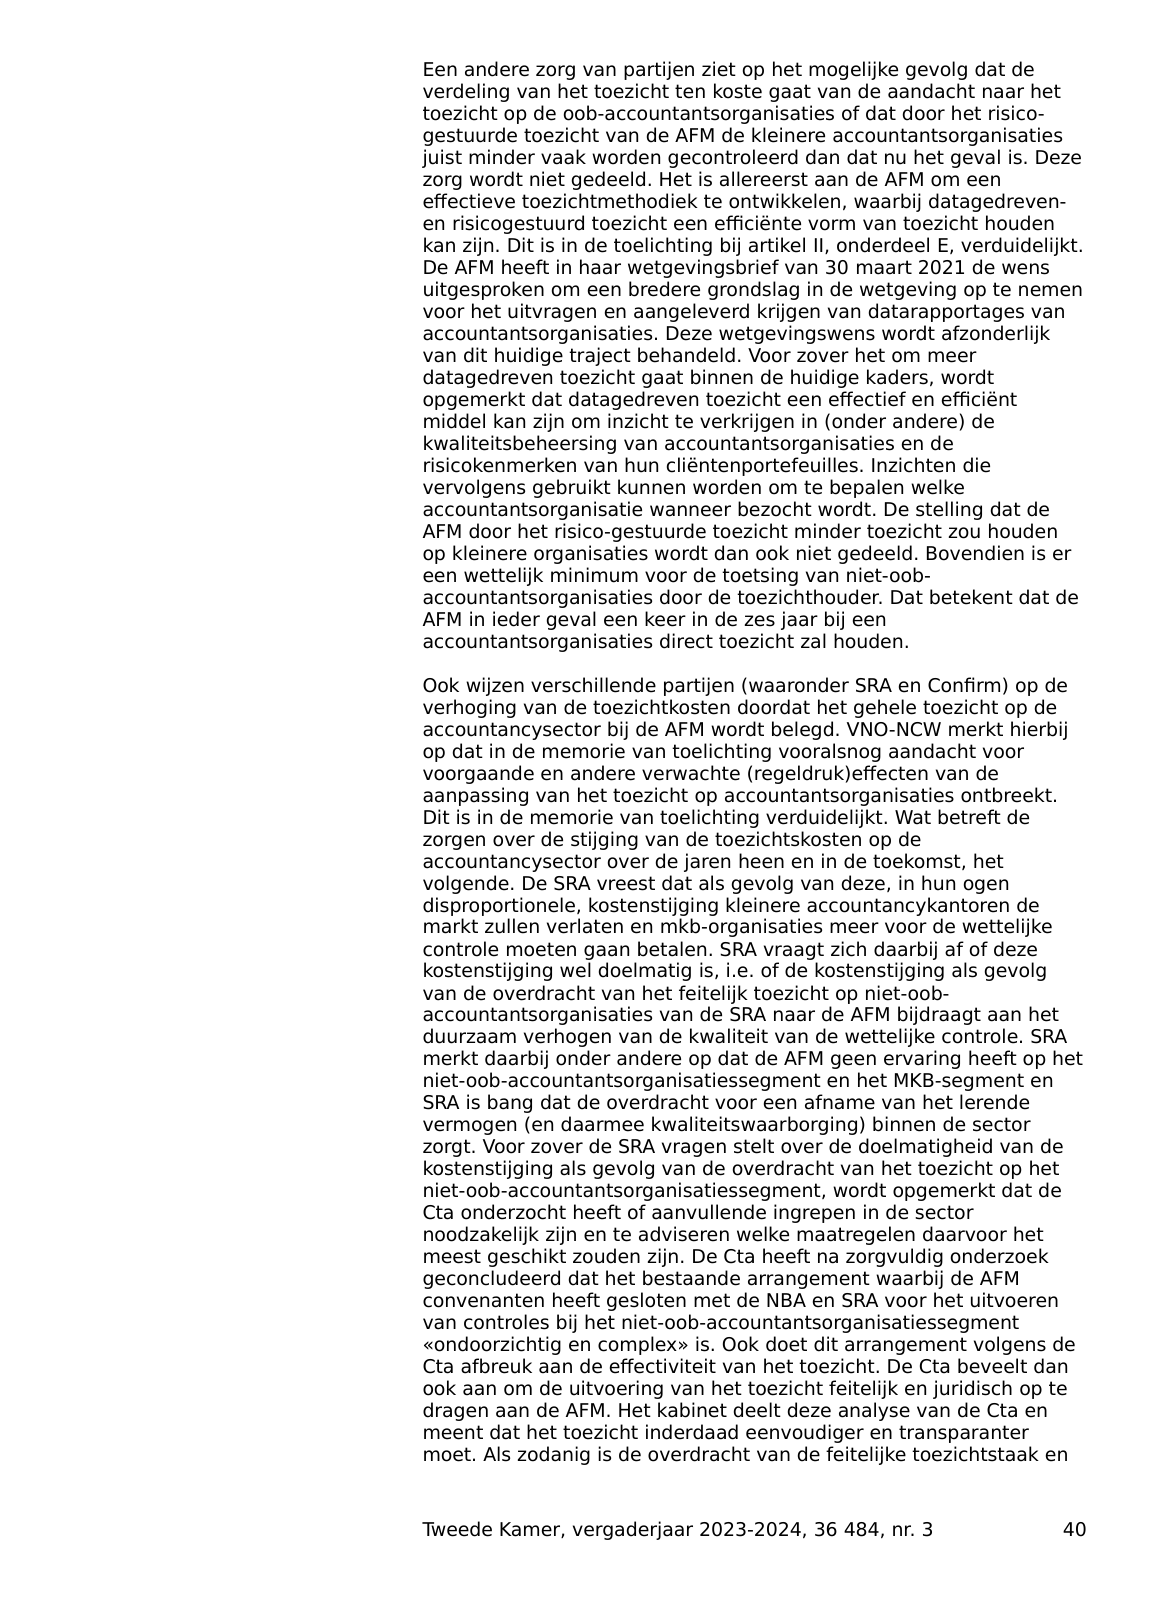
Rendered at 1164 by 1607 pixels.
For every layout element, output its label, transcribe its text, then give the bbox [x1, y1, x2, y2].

text Een andere zorg van partijen ziet op het mogelijke gevolg dat de verdeling van het toezicht ten koste gaat van de aandacht naar het toezicht op de oob-accountantsorganisaties of dat door het risico-gestuurde toezicht van de AFM de kleinere accountantsorganisaties juist minder vaak worden gecontroleerd dan dat nu het geval is. Deze zorg wordt niet gedeeld. Het is allereerst aan de AFM om een effectieve toezichtmethodiek te ontwikkelen, waarbij datagedreven- en risicogestuurd toezicht een efficiënte vorm van toezicht houden kan zijn. Dit is in de toelichting bij artikel II, onderdeel E, verduidelijkt. De AFM heeft in haar wetgevingsbrief van 30 maart 2021 de wens uitgesproken om een bredere grondslag in de wetgeving op te nemen voor het uitvragen en aangeleverd krijgen van datarapportages van accountantsorganisaties. Deze wetgevingswens wordt afzonderlijk van dit huidige traject behandeld. Voor zover het om meer datagedreven toezicht gaat binnen de huidige kaders, wordt opgemerkt dat datagedreven toezicht een effectief en efficiënt middel kan zijn om inzicht te verkrijgen in (onder andere) de kwaliteitsbeheersing van accountantsorganisaties en de risicokenmerken van hun cliëntenportefeuilles. Inzichten die vervolgens gebruikt kunnen worden om te bepalen welke accountantsorganisatie wanneer bezocht wordt. De stelling dat de AFM door het risico-gestuurde toezicht minder toezicht zou houden op kleinere organisaties wordt dan ook niet gedeeld. Bovendien is er een wettelijk minimum voor de toetsing van niet-oob-accountantsorganisaties door de toezichthouder. Dat betekent dat de AFM in ieder geval een keer in de zes jaar bij een accountantsorganisaties direct toezicht zal houden. [422, 59, 1087, 652]
text Ook wijzen verschillende partijen (waaronder SRA en Confirm) op de verhoging van de toezichtkosten doordat het gehele toezicht op de accountancysector bij de AFM wordt belegd. VNO-NCW merkt hierbij op dat in de memorie van toelichting vooralsnog aandacht voor voorgaande en andere verwachte (regeldruk)effecten van de aanpassing van het toezicht op accountantsorganisaties ontbreekt. Dit is in de memorie van toelichting verduidelijkt. Wat betreft de zorgen over de stijging van de toezichtskosten op de accountancysector over de jaren heen en in de toekomst, het volgende. De SRA vreest dat als gevolg van deze, in hun ogen disproportionele, kostenstijging kleinere accountancykantoren de markt zullen verlaten en mkb-organisaties meer voor de wettelijke controle moeten gaan betalen. SRA vraagt zich daarbij af of deze kostenstijging wel doelmatig is, i.e. of de kostenstijging als gevolg van de overdracht van het feitelijk toezicht op niet-oob-accountantsorganisaties van de SRA naar de AFM bijdraagt aan het duurzaam verhogen van de kwaliteit van de wettelijke controle. SRA merkt daarbij onder andere op dat de AFM geen ervaring heeft op het niet-oob-accountantsorganisatiessegment en het MKB-segment en SRA is bang dat de overdracht voor een afname van het lerende vermogen (en daarmee kwaliteitswaarborging) binnen de sector zorgt. Voor zover de SRA vragen stelt over de doelmatigheid van de kostenstijging als gevolg van de overdracht van het toezicht op het niet-oob-accountantsorganisatiessegment, wordt opgemerkt dat de Cta onderzocht heeft of aanvullende ingrepen in de sector noodzakelijk zijn en te adviseren welke maatregelen daarvoor het meest geschikt zouden zijn. De Cta heeft na zorgvuldig onderzoek geconcludeerd dat het bestaande arrangement waarbij de AFM convenanten heeft gesloten met de NBA en SRA voor het uitvoeren van controles bij het niet-oob-accountantsorganisatiessegment «ondoorzichtig en complex» is. Ook doet dit arrangement volgens de Cta afbreuk aan de effectiviteit van het toezicht. De Cta beveelt dan ook aan om de uitvoering van het toezicht feitelijk en juridisch op te dragen aan de AFM. Het kabinet deelt deze analyse van de Cta en meent dat het toezicht inderdaad eenvoudiger en transparanter moet. Als zodanig is de overdracht van de feitelijke toezichtstaak en [422, 675, 1087, 1466]
